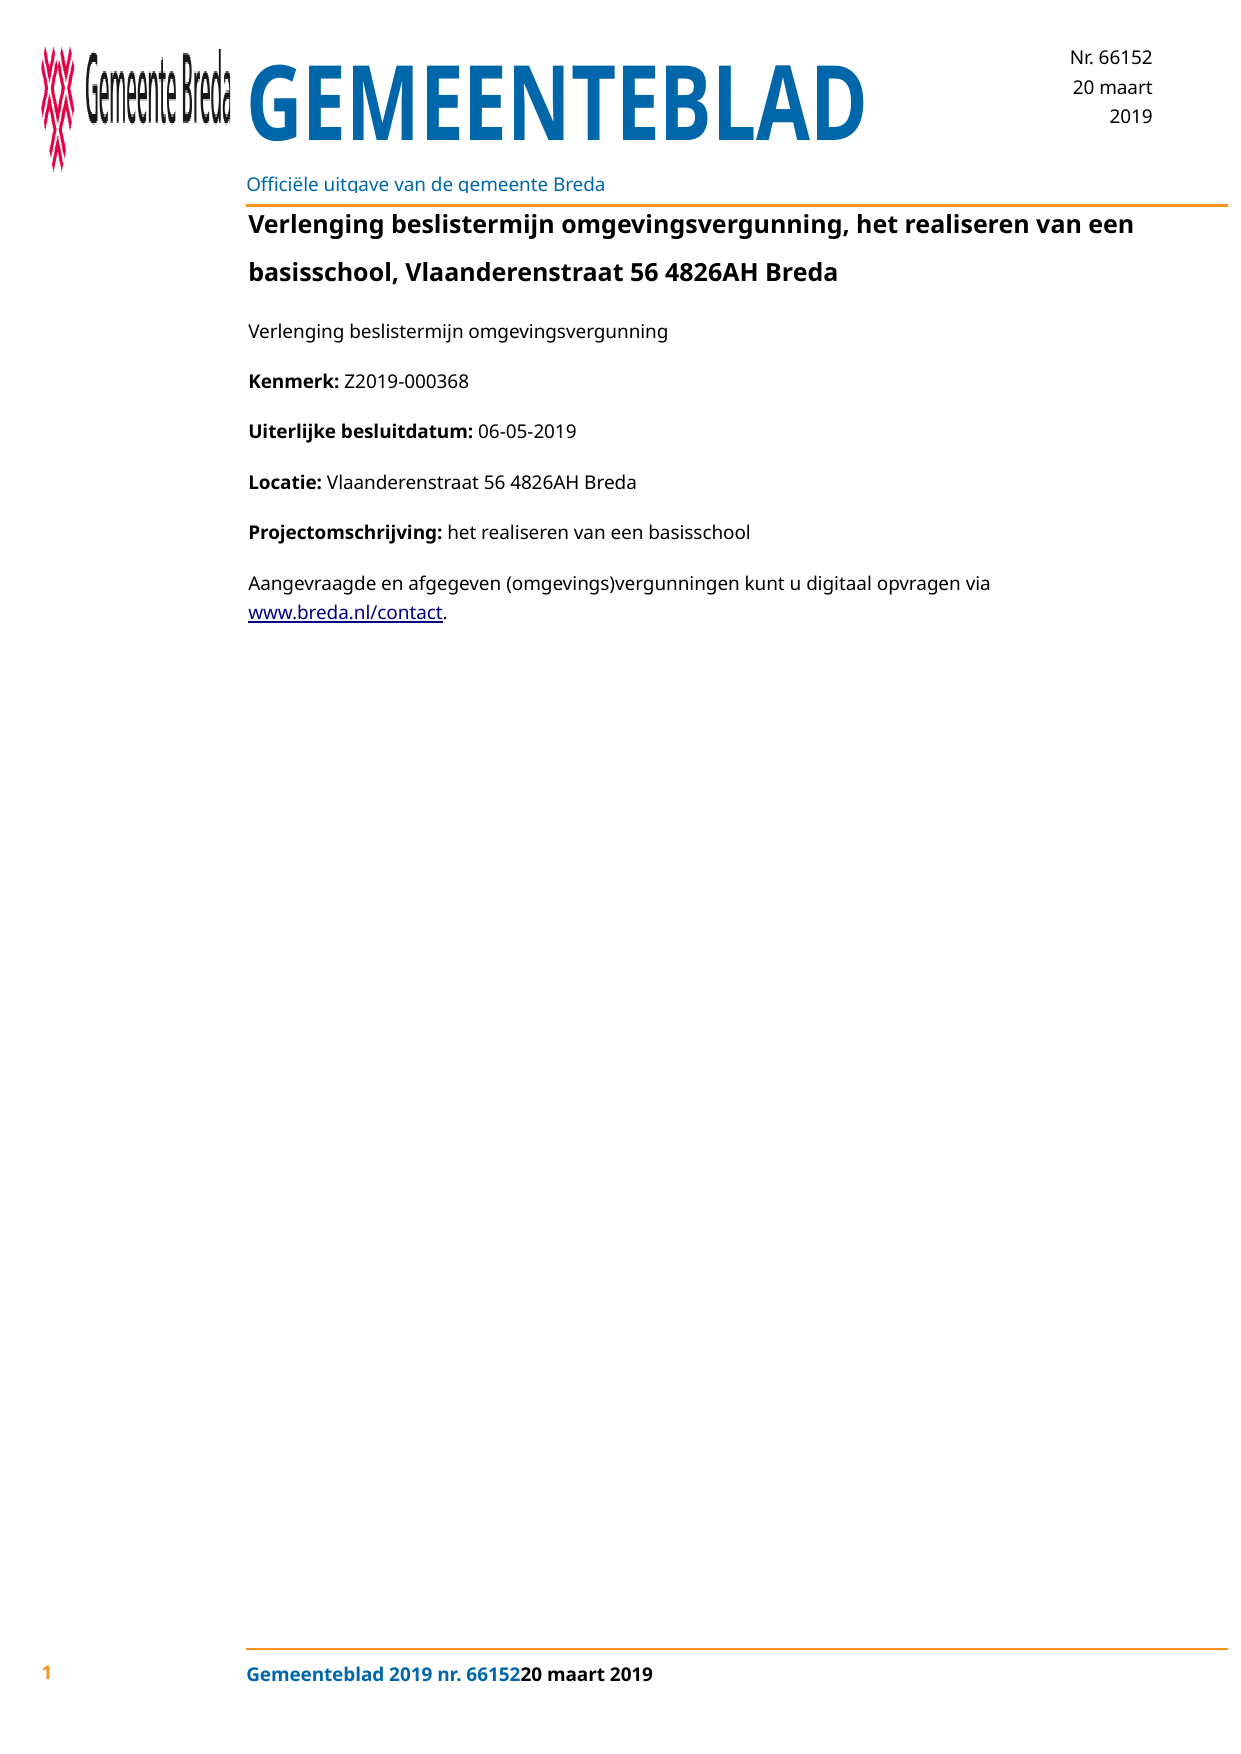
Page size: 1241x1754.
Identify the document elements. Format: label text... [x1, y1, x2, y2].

text Verlenging beslistermijn omgevingsvergunning [248, 318, 1152, 344]
text Verlenging beslistermijn omgevingsvergunning, het realiseren van een basisschool, Vlaanderenstraat 56 4826AH Breda [248, 207, 1152, 288]
text Locatie: Vlaanderenstraat 56 4826AH Breda [248, 469, 1152, 495]
text Uiterlijke besluitdatum: 06-05-2019 [248, 419, 1152, 444]
text Projectomschrijving: het realiseren van een basisschool [248, 519, 1152, 545]
text Kenmerk: Z2019-000368 [248, 368, 1152, 394]
picture [41, 47, 231, 172]
text Aangevraagde en afgegeven (omgevings)vergunningen kunt u digitaal opvragen via www.breda.nl/contact. [248, 570, 1152, 625]
